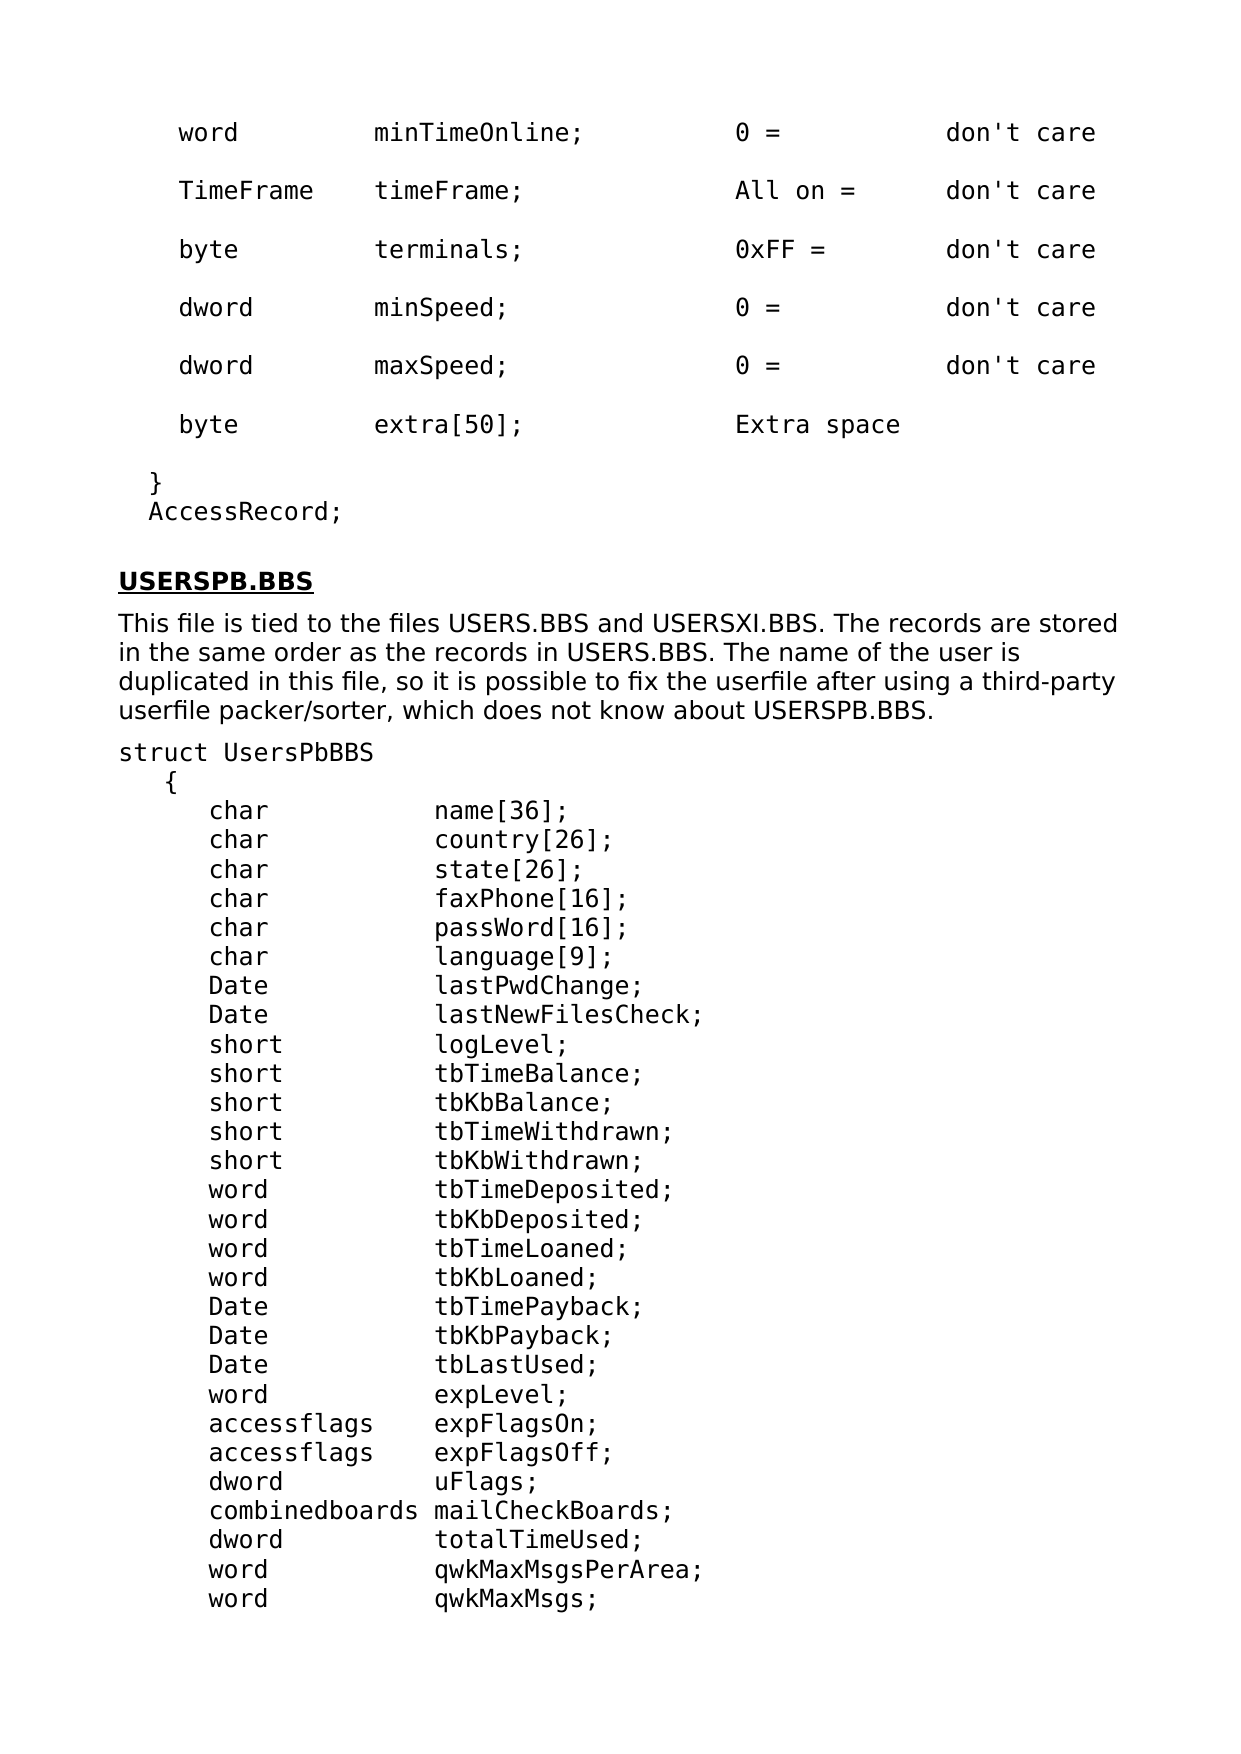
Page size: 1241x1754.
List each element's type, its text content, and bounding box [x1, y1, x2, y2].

text struct UsersPbBBS { char name[36]; char country[26]; char state[26]; char faxPhone[16]; char passWord[16]; char language[9]; Date lastPwdChange; Date lastNewFilesCheck; short logLevel; short tbTimeBalance; short tbKbBalance; short tbTimeWithdrawn; short tbKbWithdrawn; word tbTimeDeposited; word tbKbDeposited; word tbTimeLoaned; word tbKbLoaned; Date tbTimePayback; Date tbKbPayback; Date tbLastUsed; word expLevel; accessflags expFlagsOn; accessflags expFlagsOff; dword uFlags; combinedboards mailCheckBoards; dword totalTimeUsed; word qwkMaxMsgsPerArea; word qwkMaxMsgs; [118, 738, 1122, 1613]
text word minTimeOnline; 0 = don't care TimeFrame timeFrame; All on = don't care byte terminals; 0xFF = don't care dword minSpeed; 0 = don't care dword maxSpeed; 0 = don't care byte extra[50]; Extra space } AccessRecord; [118, 118, 1122, 556]
text USERSPB.BBS [118, 567, 1122, 597]
text This file is tied to the files USERS.BBS and USERSXI.BBS. The records are stored in the same order as the records in USERS.BBS. The name of the user is duplicated in this file, so it is possible to fix the userfile after using a third-party userfile packer/sorter, which does not know about USERSPB.BBS. [118, 609, 1122, 726]
